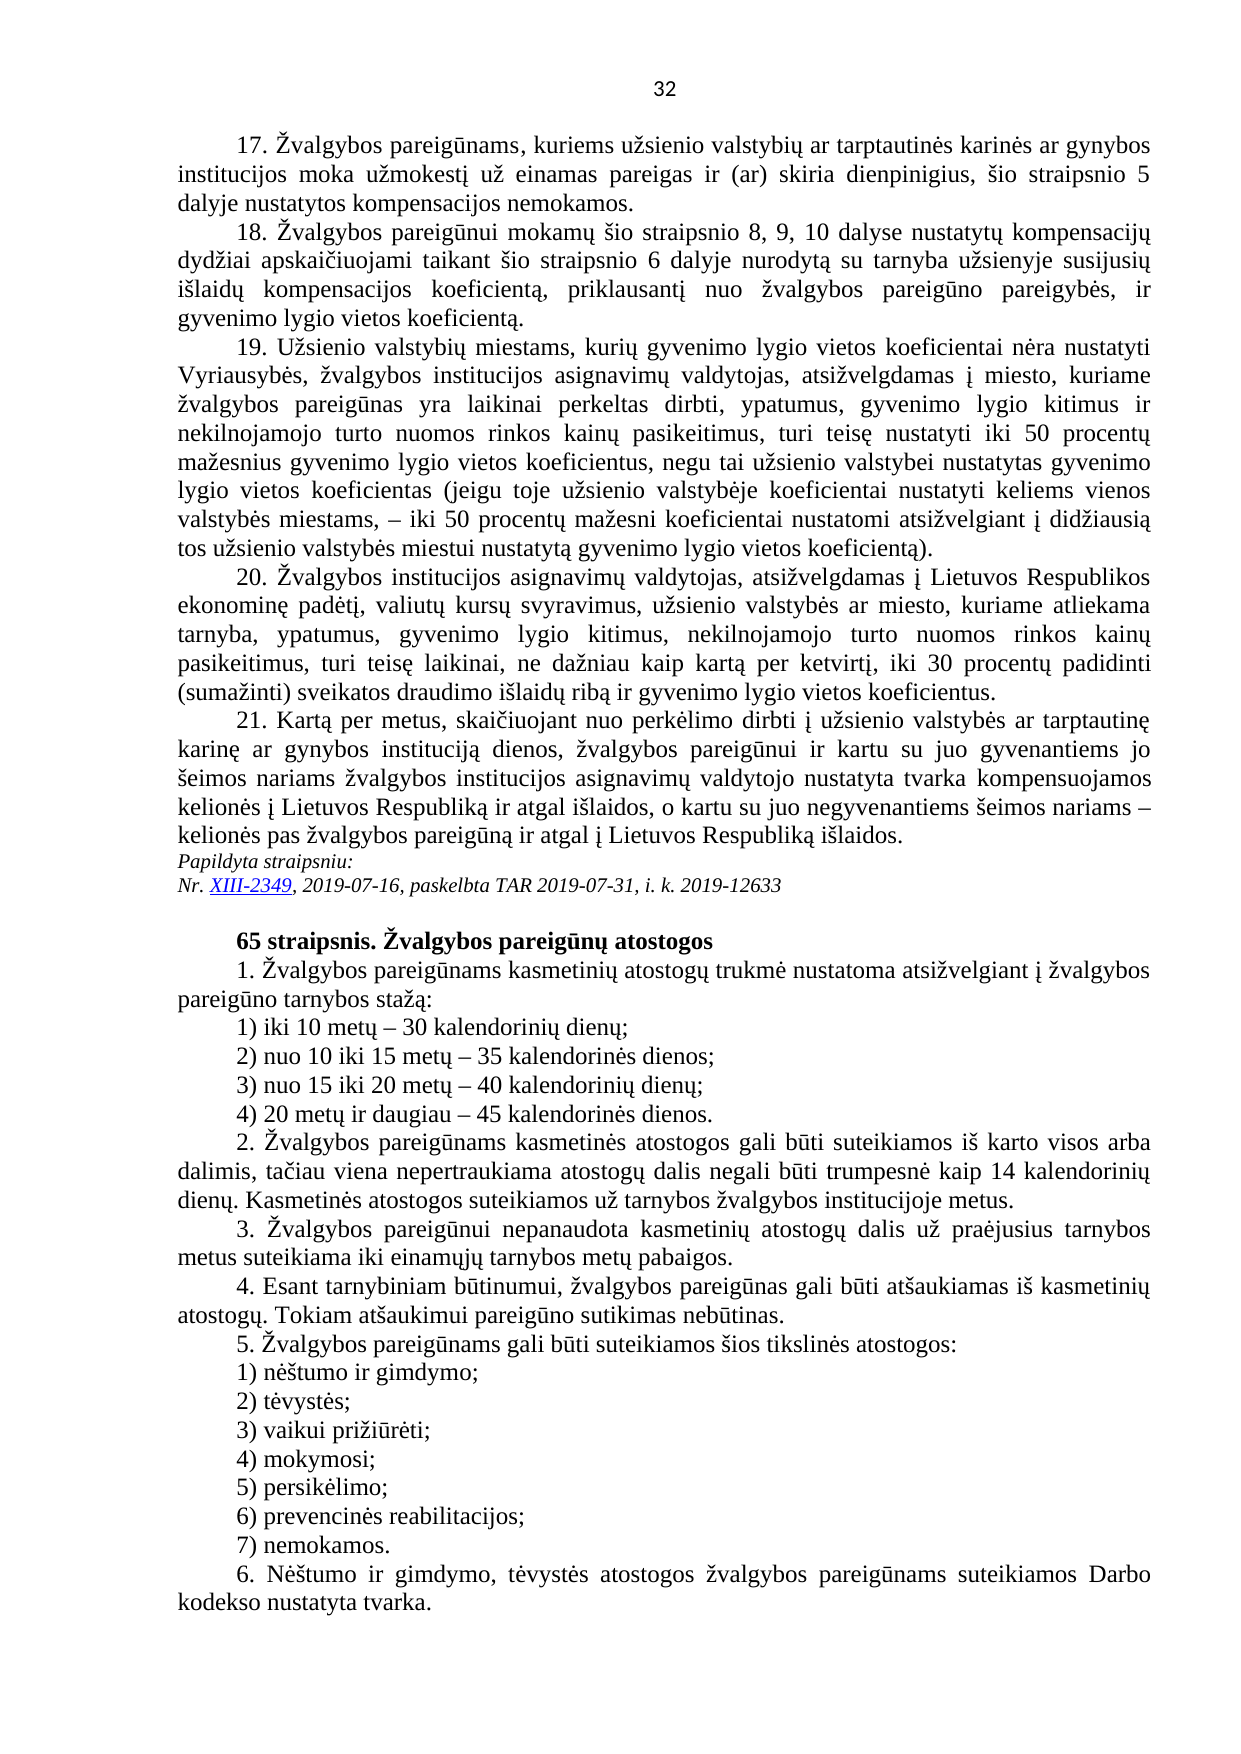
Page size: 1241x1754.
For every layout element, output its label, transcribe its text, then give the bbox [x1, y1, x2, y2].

text 6. Nėštumo ir gimdymo, tėvystės atostogos žvalgybos pareigūnams suteikiamos Darbo kodekso nustatyta tvarka. [177, 1559, 1152, 1616]
text 4) 20 metų ir daugiau – 45 kalendorinės dienos. [177, 1099, 1152, 1127]
text 4. Esant tarnybiniam būtinumui, žvalgybos pareigūnas gali būti atšaukiamas iš kasmetinių atostogų. Tokiam atšaukimui pareigūno sutikimas nebūtinas. [177, 1271, 1152, 1329]
text 7) nemokamos. [177, 1530, 1152, 1559]
text 18. Žvalgybos pareigūnui mokamų šio straipsnio 8, 9, 10 dalyse nustatytų kompensacijų dydžiai apskaičiuojami taikant šio straipsnio 6 dalyje nurodytą su tarnyba užsienyje susijusių išlaidų kompensacijos koeficientą, priklausantį nuo žvalgybos pareigūno pareigybės, ir gyvenimo lygio vietos koeficientą. [177, 217, 1152, 332]
text 19. Užsienio valstybių miestams, kurių gyvenimo lygio vietos koeficientai nėra nustatyti Vyriausybės, žvalgybos institucijos asignavimų valdytojas, atsižvelgdamas į miesto, kuriame žvalgybos pareigūnas yra laikinai perkeltas dirbti, ypatumus, gyvenimo lygio kitimus ir nekilnojamojo turto nuomos rinkos kainų pasikeitimus, turi teisę nustatyti iki 50 procentų mažesnius gyvenimo lygio vietos koeficientus, negu tai užsienio valstybei nustatytas gyvenimo lygio vietos koeficientas (jeigu toje užsienio valstybėje koeficientai nustatyti keliems vienos valstybės miestams, – iki 50 procentų mažesni koeficientai nustatomi atsižvelgiant į didžiausią tos užsienio valstybės miestui nustatytą gyvenimo lygio vietos koeficientą). [177, 332, 1152, 562]
text Nr. XIII-2349, 2019-07-16, paskelbta TAR 2019-07-31, i. k. 2019-12633 [177, 873, 1152, 897]
text 3) nuo 15 iki 20 metų – 40 kalendorinių dienų; [177, 1070, 1152, 1099]
text 3. Žvalgybos pareigūnui nepanaudota kasmetinių atostogų dalis už praėjusius tarnybos metus suteikiama iki einamųjų tarnybos metų pabaigos. [177, 1214, 1152, 1271]
text 1. Žvalgybos pareigūnams kasmetinių atostogų trukmė nustatoma atsižvelgiant į žvalgybos pareigūno tarnybos stažą: [177, 955, 1152, 1012]
text 17. Žvalgybos pareigūnams, kuriems užsienio valstybių ar tarptautinės karinės ar gynybos institucijos moka užmokestį už einamas pareigas ir (ar) skiria dienpinigius, šio straipsnio 5 dalyje nustatytos kompensacijos nemokamos. [177, 131, 1152, 217]
text Papildyta straipsniu: [177, 849, 1152, 873]
text 2) tėvystės; [177, 1386, 1152, 1415]
text 1) iki 10 metų – 30 kalendorinių dienų; [177, 1012, 1152, 1041]
text 5) persikėlimo; [177, 1472, 1152, 1501]
text 4) mokymosi; [177, 1444, 1152, 1472]
text 1) nėštumo ir gimdymo; [177, 1357, 1152, 1386]
text 2. Žvalgybos pareigūnams kasmetinės atostogos gali būti suteikiamos iš karto visos arba dalimis, tačiau viena nepertraukiama atostogų dalis negali būti trumpesnė kaip 14 kalendorinių dienų. Kasmetinės atostogos suteikiamos už tarnybos žvalgybos institucijoje metus. [177, 1127, 1152, 1214]
text 65 straipsnis. Žvalgybos pareigūnų atostogos [177, 926, 1152, 955]
text 5. Žvalgybos pareigūnams gali būti suteikiamos šios tikslinės atostogos: [177, 1329, 1152, 1357]
text 20. Žvalgybos institucijos asignavimų valdytojas, atsižvelgdamas į Lietuvos Respublikos ekonominę padėtį, valiutų kursų svyravimus, užsienio valstybės ar miesto, kuriame atliekama tarnyba, ypatumus, gyvenimo lygio kitimus, nekilnojamojo turto nuomos rinkos kainų pasikeitimus, turi teisę laikinai, ne dažniau kaip kartą per ketvirtį, iki 30 procentų padidinti (sumažinti) sveikatos draudimo išlaidų ribą ir gyvenimo lygio vietos koeficientus. [177, 562, 1152, 706]
text 3) vaikui prižiūrėti; [177, 1415, 1152, 1444]
text 21. Kartą per metus, skaičiuojant nuo perkėlimo dirbti į užsienio valstybės ar tarptautinę karinę ar gynybos instituciją dienos, žvalgybos pareigūnui ir kartu su juo gyvenantiems jo šeimos nariams žvalgybos institucijos asignavimų valdytojo nustatyta tvarka kompensuojamos kelionės į Lietuvos Respubliką ir atgal išlaidos, o kartu su juo negyvenantiems šeimos nariams – kelionės pas žvalgybos pareigūną ir atgal į Lietuvos Respubliką išlaidos. [177, 706, 1152, 849]
text 6) prevencinės reabilitacijos; [177, 1501, 1152, 1530]
text 2) nuo 10 iki 15 metų – 35 kalendorinės dienos; [177, 1041, 1152, 1070]
